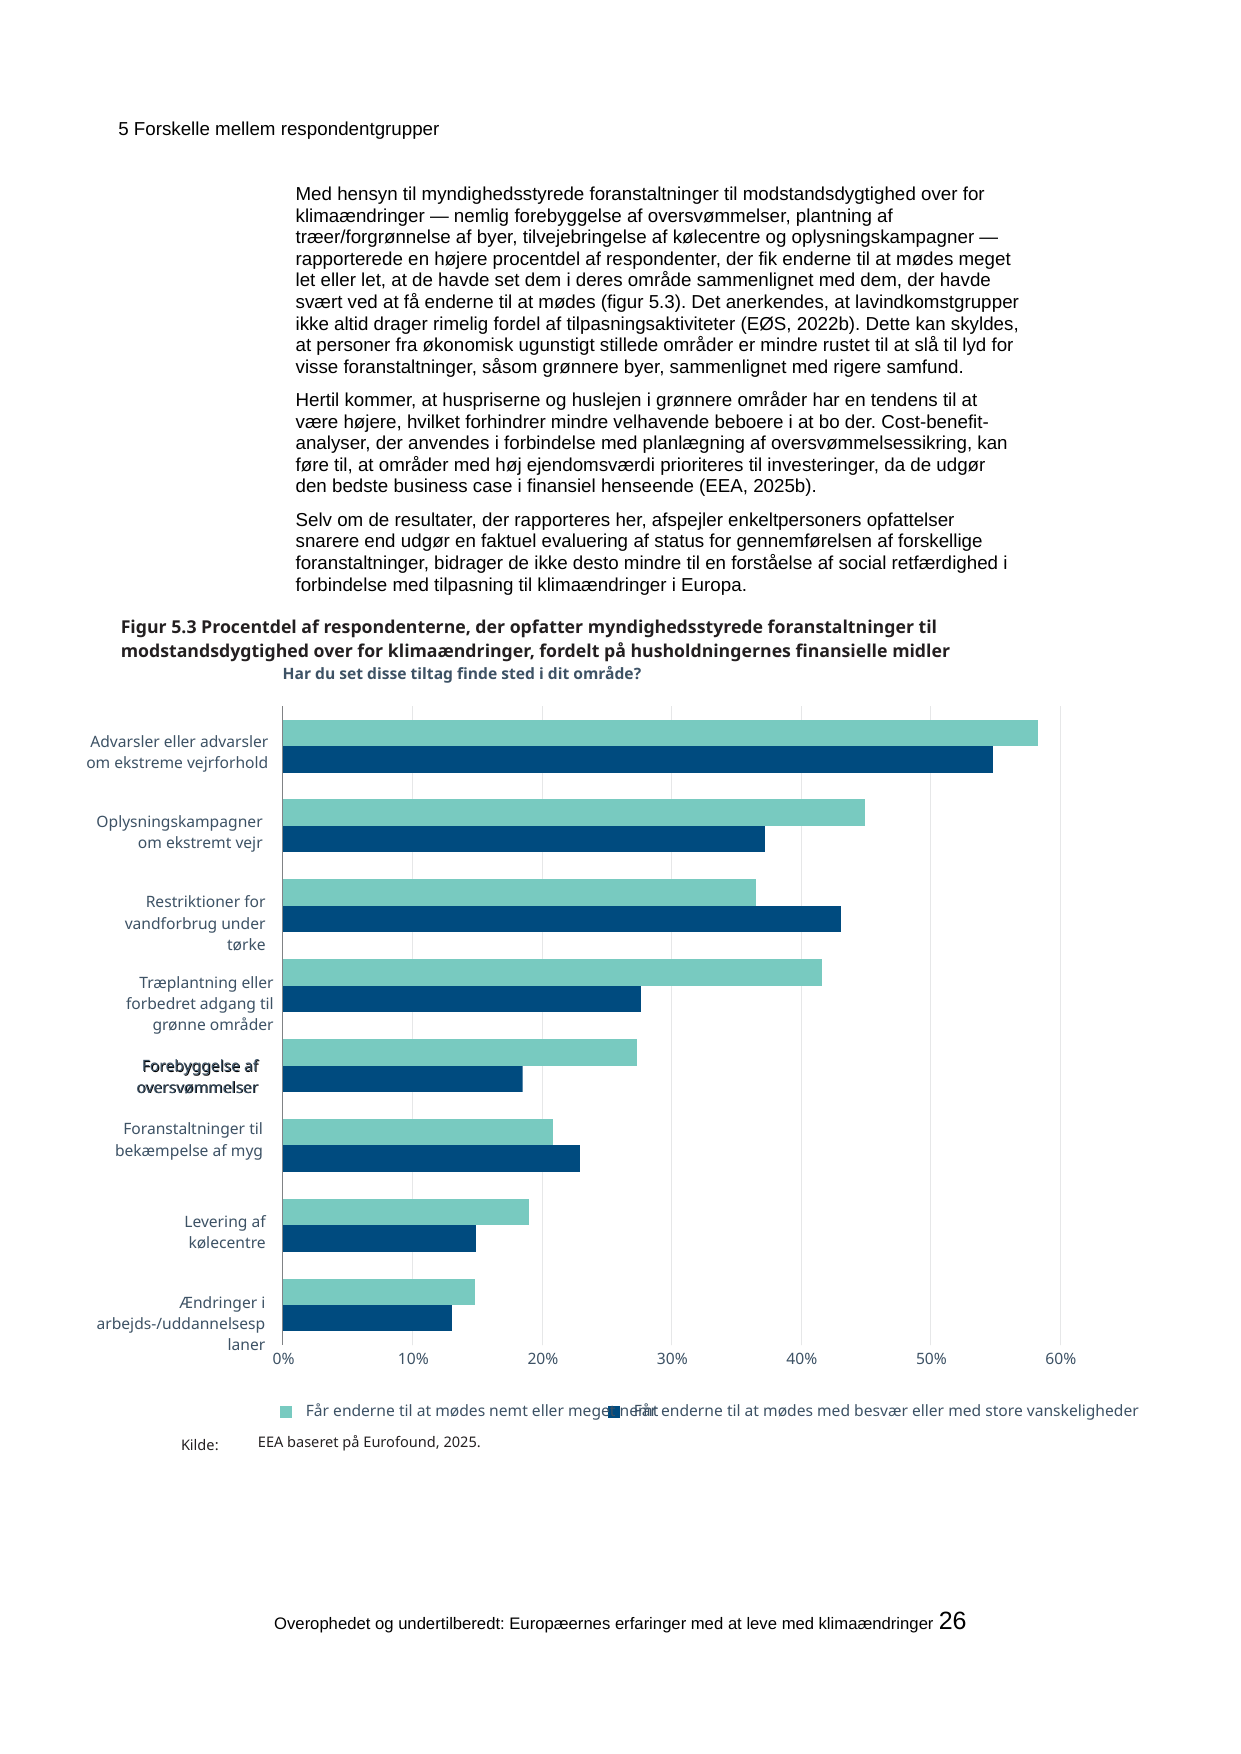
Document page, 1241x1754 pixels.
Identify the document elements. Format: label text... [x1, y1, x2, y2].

text Hertil kommer, at huspriserne og huslejen i grønnere områder har en tendens til at være højere, hvilket forhindrer mindre velhavende beboere i at bo der. Cost-benefit-analyser, der anvendes i forbindelse med planlægning af oversvømmelsessikring, kan føre til, at områder med høj ejendomsværdi prioriteres til investeringer, da de udgør den bedste business case i finansiel henseende (EEA, 2025b). [295, 389, 1022, 497]
text Selv om de resultater, der rapporteres her, afspejler enkeltpersoners opfattelser snarere end udgør en faktuel evaluering af status for gennemførelsen af forskellige foranstaltninger, bidrager de ikke desto mindre til en forståelse af social retfærdighed i forbindelse med tilpasning til klimaændringer i Europa. [295, 509, 1022, 595]
text Med hensyn til myndighedsstyrede foranstaltninger til modstandsdygtighed over for klimaændringer — nemlig forebyggelse af oversvømmelser, plantning af træer/forgrønnelse af byer, tilvejebringelse af kølecentre og oplysningskampagner — rapporterede en højere procentdel af respondenter, der fik enderne til at mødes meget let eller let, at de havde set dem i deres område sammenlignet med dem, der havde svært ved at få enderne til at mødes (figur 5.3). Det anerkendes, at lavindkomstgrupper ikke altid drager rimelig fordel af tilpasningsaktiviteter (EØS, 2022b). Dette kan skyldes, at personer fra økonomisk ugunstigt stillede områder er mindre rustet til at slå til lyd for visse foranstaltninger, såsom grønnere byer, sammenlignet med rigere samfund. [295, 183, 1022, 377]
